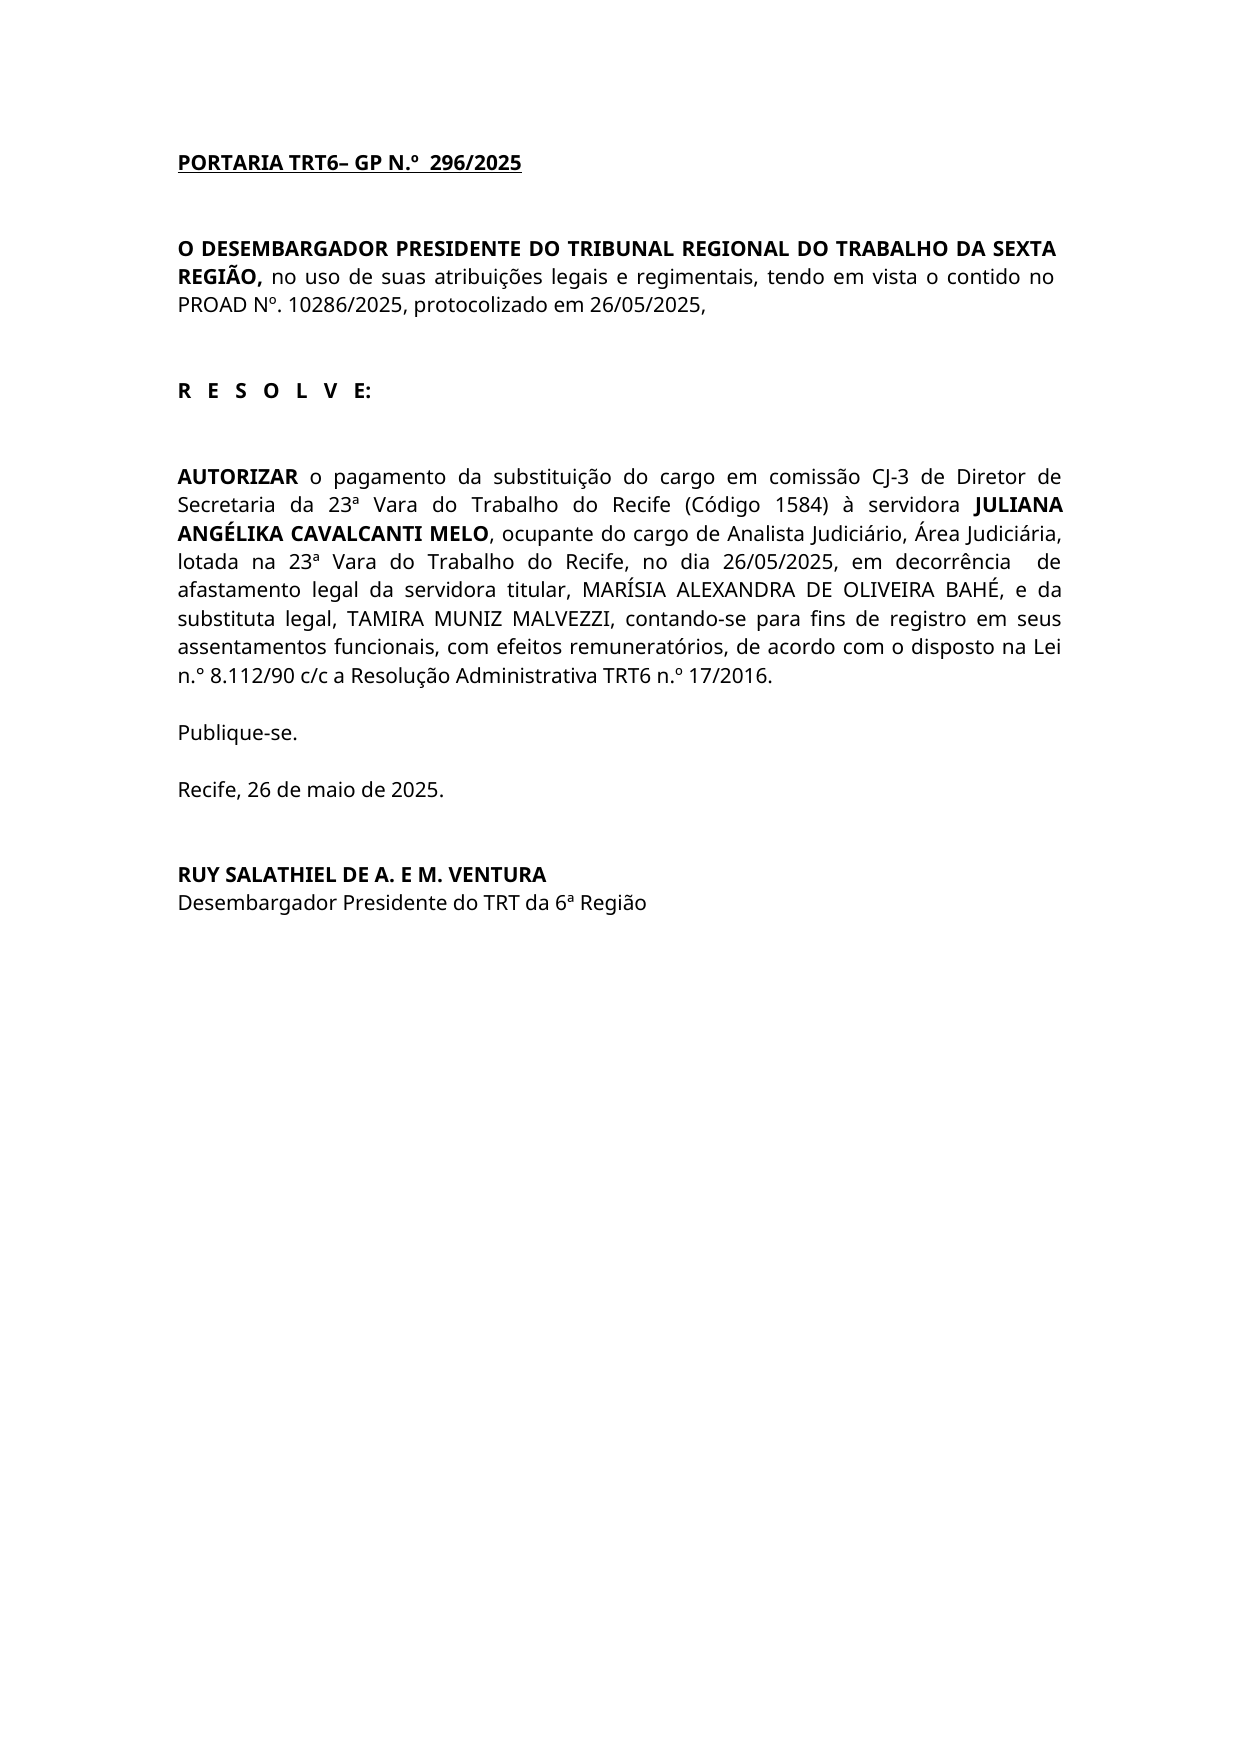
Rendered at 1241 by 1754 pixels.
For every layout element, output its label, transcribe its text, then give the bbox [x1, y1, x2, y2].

text O DESEMBARGADOR PRESIDENTE DO TRIBUNAL REGIONAL DO TRABALHO DA SEXTA REGIÃO, no uso de suas atribuições legais e regimentais, tendo em vista o contido no PROAD Nº. 10286/2025, protocolizado em 26/05/2025, [177, 234, 1057, 319]
text Publique-se. [177, 718, 1063, 746]
text PORTARIA TRT6– GP N.º 296/2025 [177, 148, 1063, 176]
text Desembargador Presidente do TRT da 6ª Região [177, 888, 1071, 917]
text RUY SALATHIEL DE A. E M. VENTURA [177, 860, 1071, 888]
text AUTORIZAR o pagamento da substituição do cargo em comissão CJ-3 de Diretor de Secretaria da 23ª Vara do Trabalho do Recife (Código 1584) à servidora JULIANA ANGÉLIKA CAVALCANTI MELO, ocupante do cargo de Analista Judiciário, Área Judiciária, lotada na 23ª Vara do Trabalho do Recife, no dia 26/05/2025, em decorrência de afastamento legal da servidora titular, MARÍSIA ALEXANDRA DE OLIVEIRA BAHÉ, e da substituta legal, TAMIRA MUNIZ MALVEZZI, contando-se para fins de registro em seus assentamentos funcionais, com efeitos remuneratórios, de acordo com o disposto na Lei n.° 8.112/90 c/c a Resolução Administrativa TRT6 n.º 17/2016. [177, 462, 1063, 689]
text R E S O L V E: [177, 377, 1063, 405]
text Recife, 26 de maio de 2025. [177, 775, 1063, 803]
